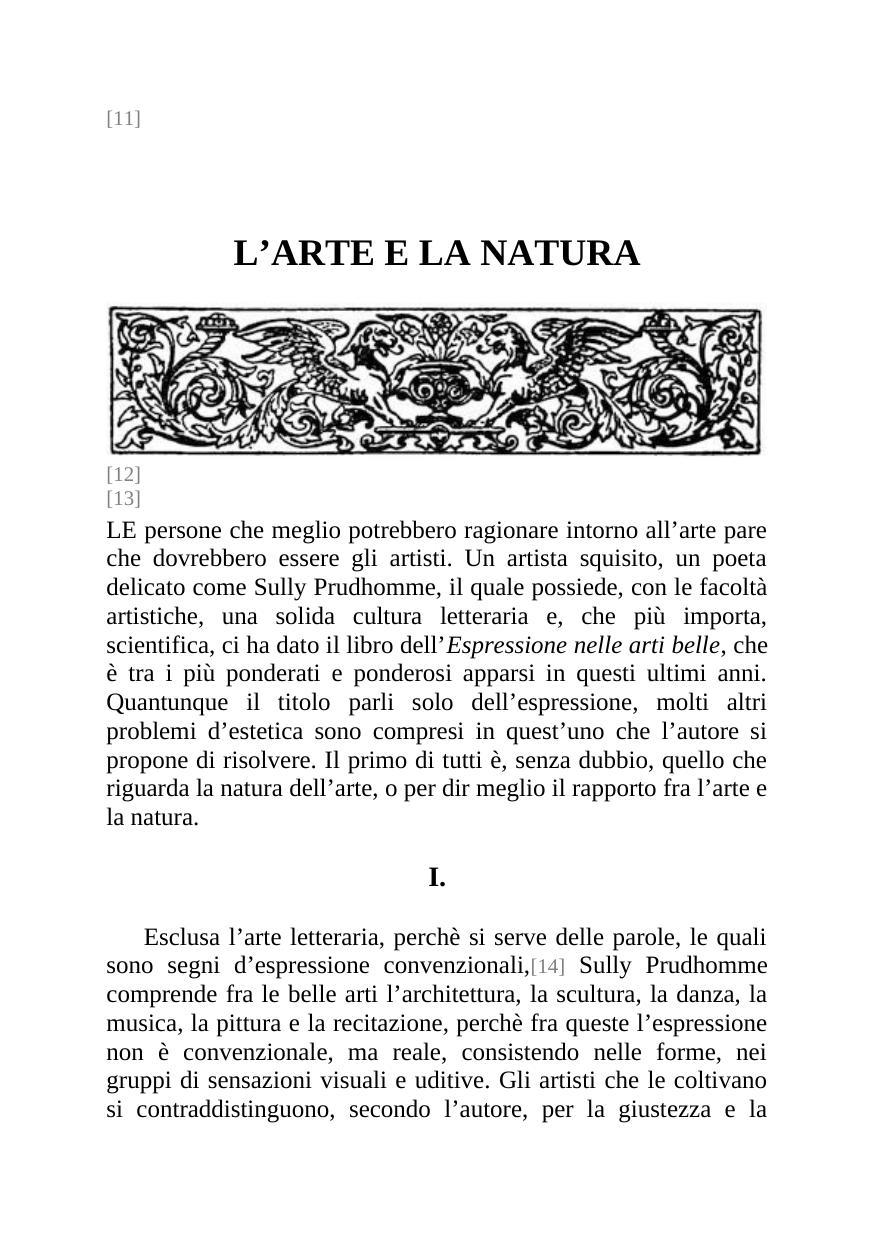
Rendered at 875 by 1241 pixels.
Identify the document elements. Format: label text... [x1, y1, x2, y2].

picture [106, 302, 768, 462]
text [12] [13] [106, 462, 768, 510]
text LE persone che meglio potrebbero ragionare intorno all’arte pare che dovrebbero essere gli artisti. Un artista squisito, un poeta delicato come Sully Prudhomme, il quale possiede, con le facoltà artistiche, una solida cultura letteraria e, che più importa, scientifica, ci ha dato il libro dell’Espressione nelle arti belle, che è tra i più ponderati e ponderosi apparsi in questi ultimi anni. Quantunque il titolo parli solo dell’espressione, molti altri problemi d’estetica sono compresi in quest’uno che l’autore si propone di risolvere. Il primo di tutti è, senza dubbio, quello che riguarda la natura dell’arte, o per dir meglio il rapporto fra l’arte e la natura. [106, 515, 768, 831]
text Esclusa l’arte letteraria, perchè si serve delle parole, le quali sono segni d’espressione convenzionali,[14] Sully Prudhomme comprende fra le belle arti l’architettura, la scultura, la danza, la musica, la pittura e la recitazione, perchè fra queste l’espressione non è convenzionale, ma reale, consistendo nelle forme, nei gruppi di sensazioni visuali e uditive. Gli artisti che le coltivano si contraddistinguono, secondo l’autore, per la giustezza e la [106, 922, 768, 1123]
text [11] [106, 106, 768, 130]
subtitle L’ARTE E LA NATURA [106, 230, 768, 273]
subtitle I. [106, 860, 768, 893]
